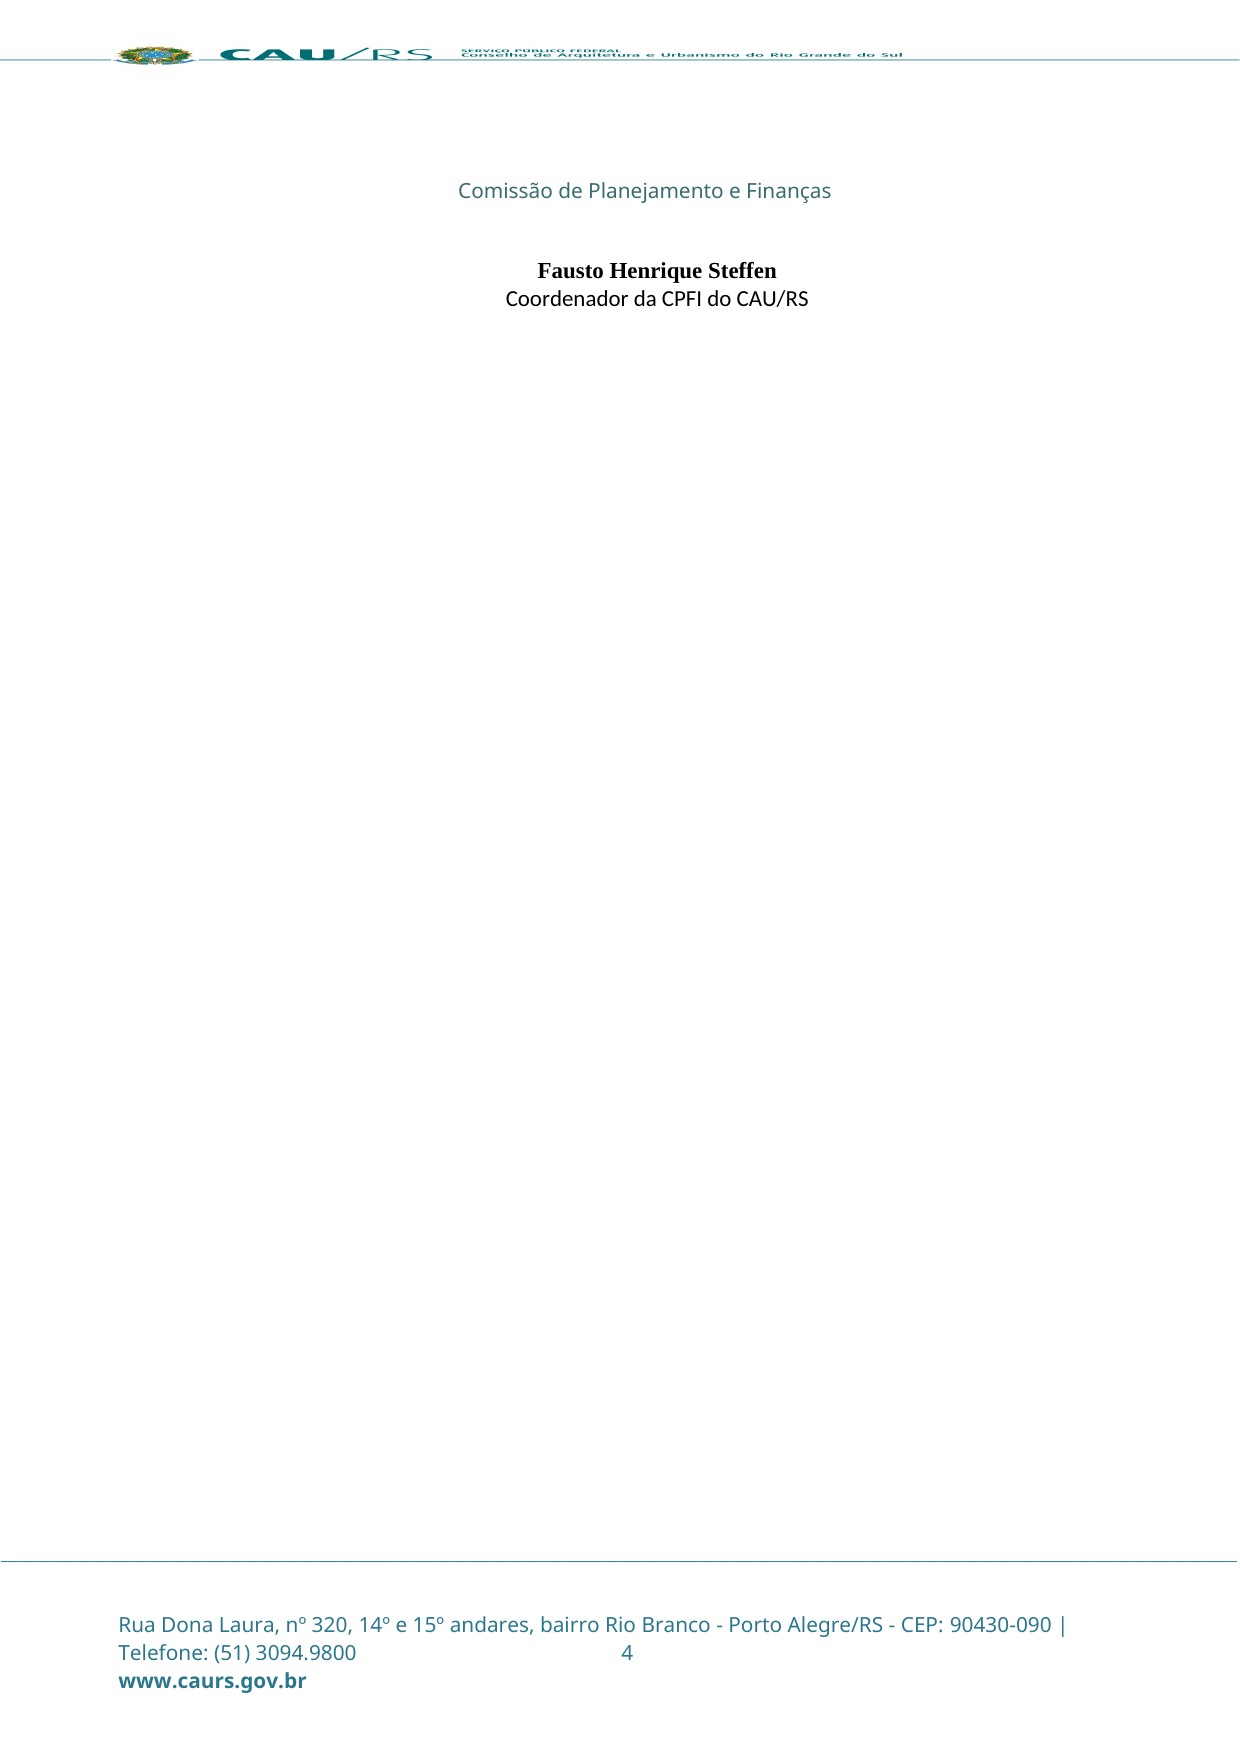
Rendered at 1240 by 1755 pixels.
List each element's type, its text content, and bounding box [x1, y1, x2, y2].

text Coordenador da CPFI do CAU/RS [177, 284, 1137, 312]
text Fausto Henrique Steffen [177, 258, 1137, 284]
